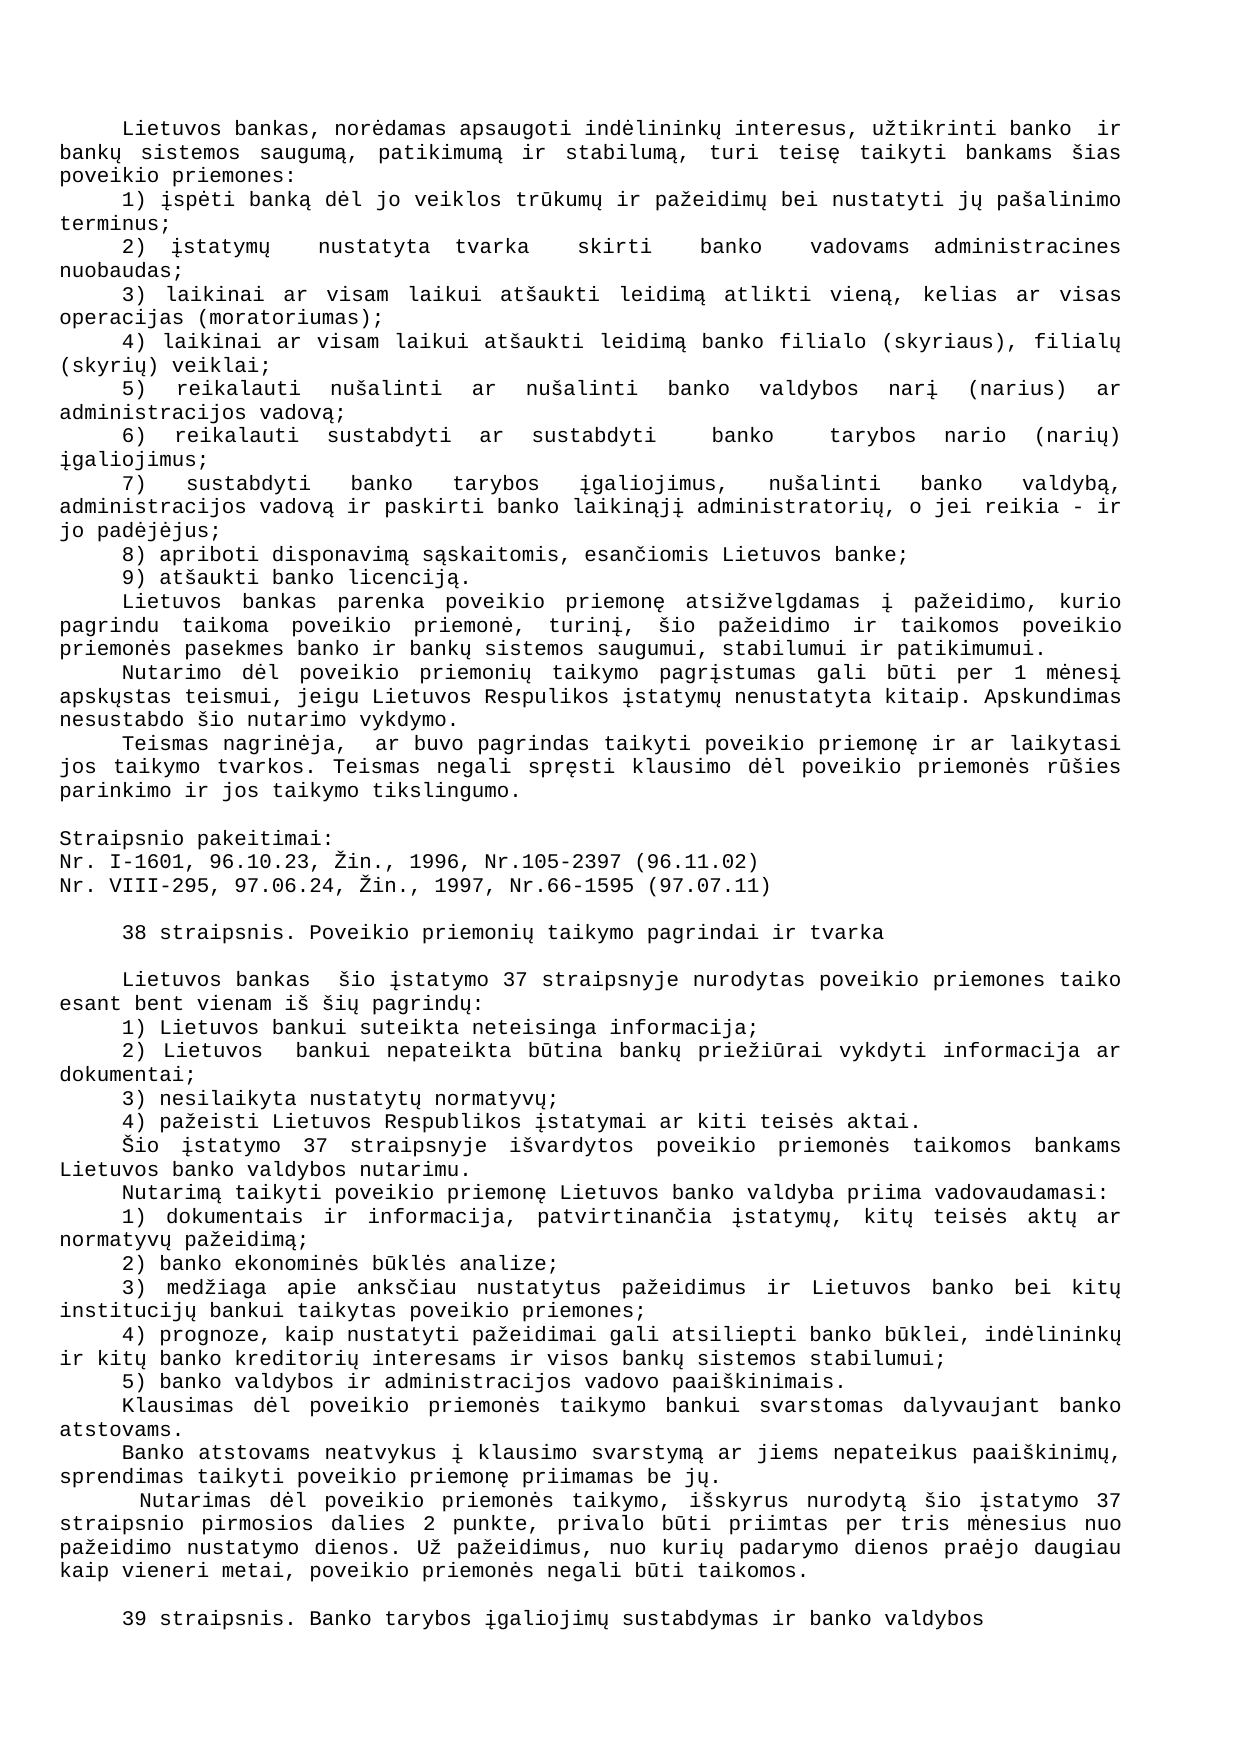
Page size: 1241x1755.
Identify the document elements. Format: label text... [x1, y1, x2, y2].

text Nr. VIII-295, 97.06.24, Žin., 1997, Nr.66-1595 (97.07.11) [59, 875, 1122, 898]
text 3) medžiaga apie anksčiau nustatytus pažeidimus ir Lietuvos banko bei kitų institucijų bankui taikytas poveikio priemones; [59, 1277, 1122, 1324]
text Nutarimo dėl poveikio priemonių taikymo pagrįstumas gali būti per 1 mėnesį apskųstas teismui, jeigu Lietuvos Respulikos įstatymų nenustatyta kitaip. Apskundimas nesustabdo šio nutarimo vykdymo. [59, 662, 1122, 733]
text 4) prognoze, kaip nustatyti pažeidimai gali atsiliepti banko būklei, indėlininkų ir kitų banko kreditorių interesams ir visos bankų sistemos stabilumui; [59, 1324, 1122, 1371]
text Teismas nagrinėja, ar buvo pagrindas taikyti poveikio priemonę ir ar laikytasi jos taikymo tvarkos. Teismas negali spręsti klausimo dėl poveikio priemonės rūšies parinkimo ir jos taikymo tikslingumo. [59, 733, 1122, 804]
text Lietuvos bankas, norėdamas apsaugoti indėlininkų interesus, užtikrinti banko ir bankų sistemos saugumą, patikimumą ir stabilumą, turi teisę taikyti bankams šias poveikio priemones: [59, 118, 1122, 189]
text 39 straipsnis. Banko tarybos įgaliojimų sustabdymas ir banko valdybos [59, 1608, 1122, 1631]
text 3) nesilaikyta nustatytų normatyvų; [59, 1088, 1122, 1111]
text Nr. I-1601, 96.10.23, Žin., 1996, Nr.105-2397 (96.11.02) [59, 851, 1122, 875]
text Lietuvos bankas šio įstatymo 37 straipsnyje nurodytas poveikio priemones taiko esant bent vienam iš šių pagrindų: [59, 969, 1122, 1017]
text Straipsnio pakeitimai: [59, 827, 1122, 851]
text 1) dokumentais ir informacija, patvirtinančia įstatymų, kitų teisės aktų ar normatyvų pažeidimą; [59, 1206, 1122, 1253]
text 38 straipsnis. Poveikio priemonių taikymo pagrindai ir tvarka [59, 922, 1122, 946]
text 2) įstatymų nustatyta tvarka skirti banko vadovams administracines nuobaudas; [59, 236, 1122, 284]
text 8) apriboti disponavimą sąskaitomis, esančiomis Lietuvos banke; [59, 544, 1122, 567]
text Banko atstovams neatvykus į klausimo svarstymą ar jiems nepateikus paaiškinimų, sprendimas taikyti poveikio priemonę priimamas be jų. [59, 1442, 1122, 1489]
text 9) atšaukti banko licenciją. [59, 567, 1122, 591]
text 3) laikinai ar visam laikui atšaukti leidimą atlikti vieną, kelias ar visas operacijas (moratoriumas); [59, 284, 1122, 331]
text Nutarimą taikyti poveikio priemonę Lietuvos banko valdyba priima vadovaudamasi: [59, 1182, 1122, 1206]
text 1) Lietuvos bankui suteikta neteisinga informacija; [59, 1017, 1122, 1040]
text Klausimas dėl poveikio priemonės taikymo bankui svarstomas dalyvaujant banko atstovams. [59, 1395, 1122, 1442]
text 5) reikalauti nušalinti ar nušalinti banko valdybos narį (narius) ar administracijos vadovą; [59, 378, 1122, 426]
text 4) pažeisti Lietuvos Respublikos įstatymai ar kiti teisės aktai. [59, 1111, 1122, 1135]
text 4) laikinai ar visam laikui atšaukti leidimą banko filialo (skyriaus), filialų (skyrių) veiklai; [59, 331, 1122, 378]
text Šio įstatymo 37 straipsnyje išvardytos poveikio priemonės taikomos bankams Lietuvos banko valdybos nutarimu. [59, 1135, 1122, 1182]
text 5) banko valdybos ir administracijos vadovo paaiškinimais. [59, 1371, 1122, 1395]
text 6) reikalauti sustabdyti ar sustabdyti banko tarybos nario (narių) įgaliojimus; [59, 426, 1122, 473]
text 7) sustabdyti banko tarybos įgaliojimus, nušalinti banko valdybą, administracijos vadovą ir paskirti banko laikinąjį administratorių, o jei reikia - ir jo padėjėjus; [59, 473, 1122, 544]
text 2) Lietuvos bankui nepateikta būtina bankų priežiūrai vykdyti informacija ar dokumentai; [59, 1040, 1122, 1088]
text Nutarimas dėl poveikio priemonės taikymo, išskyrus nurodytą šio įstatymo 37 straipsnio pirmosios dalies 2 punkte, privalo būti priimtas per tris mėnesius nuo pažeidimo nustatymo dienos. Už pažeidimus, nuo kurių padarymo dienos praėjo daugiau kaip vieneri metai, poveikio priemonės negali būti taikomos. [59, 1489, 1122, 1584]
text 1) įspėti banką dėl jo veiklos trūkumų ir pažeidimų bei nustatyti jų pašalinimo terminus; [59, 189, 1122, 236]
text Lietuvos bankas parenka poveikio priemonę atsižvelgdamas į pažeidimo, kurio pagrindu taikoma poveikio priemonė, turinį, šio pažeidimo ir taikomos poveikio priemonės pasekmes banko ir bankų sistemos saugumui, stabilumui ir patikimumui. [59, 591, 1122, 662]
text 2) banko ekonominės būklės analize; [59, 1253, 1122, 1277]
